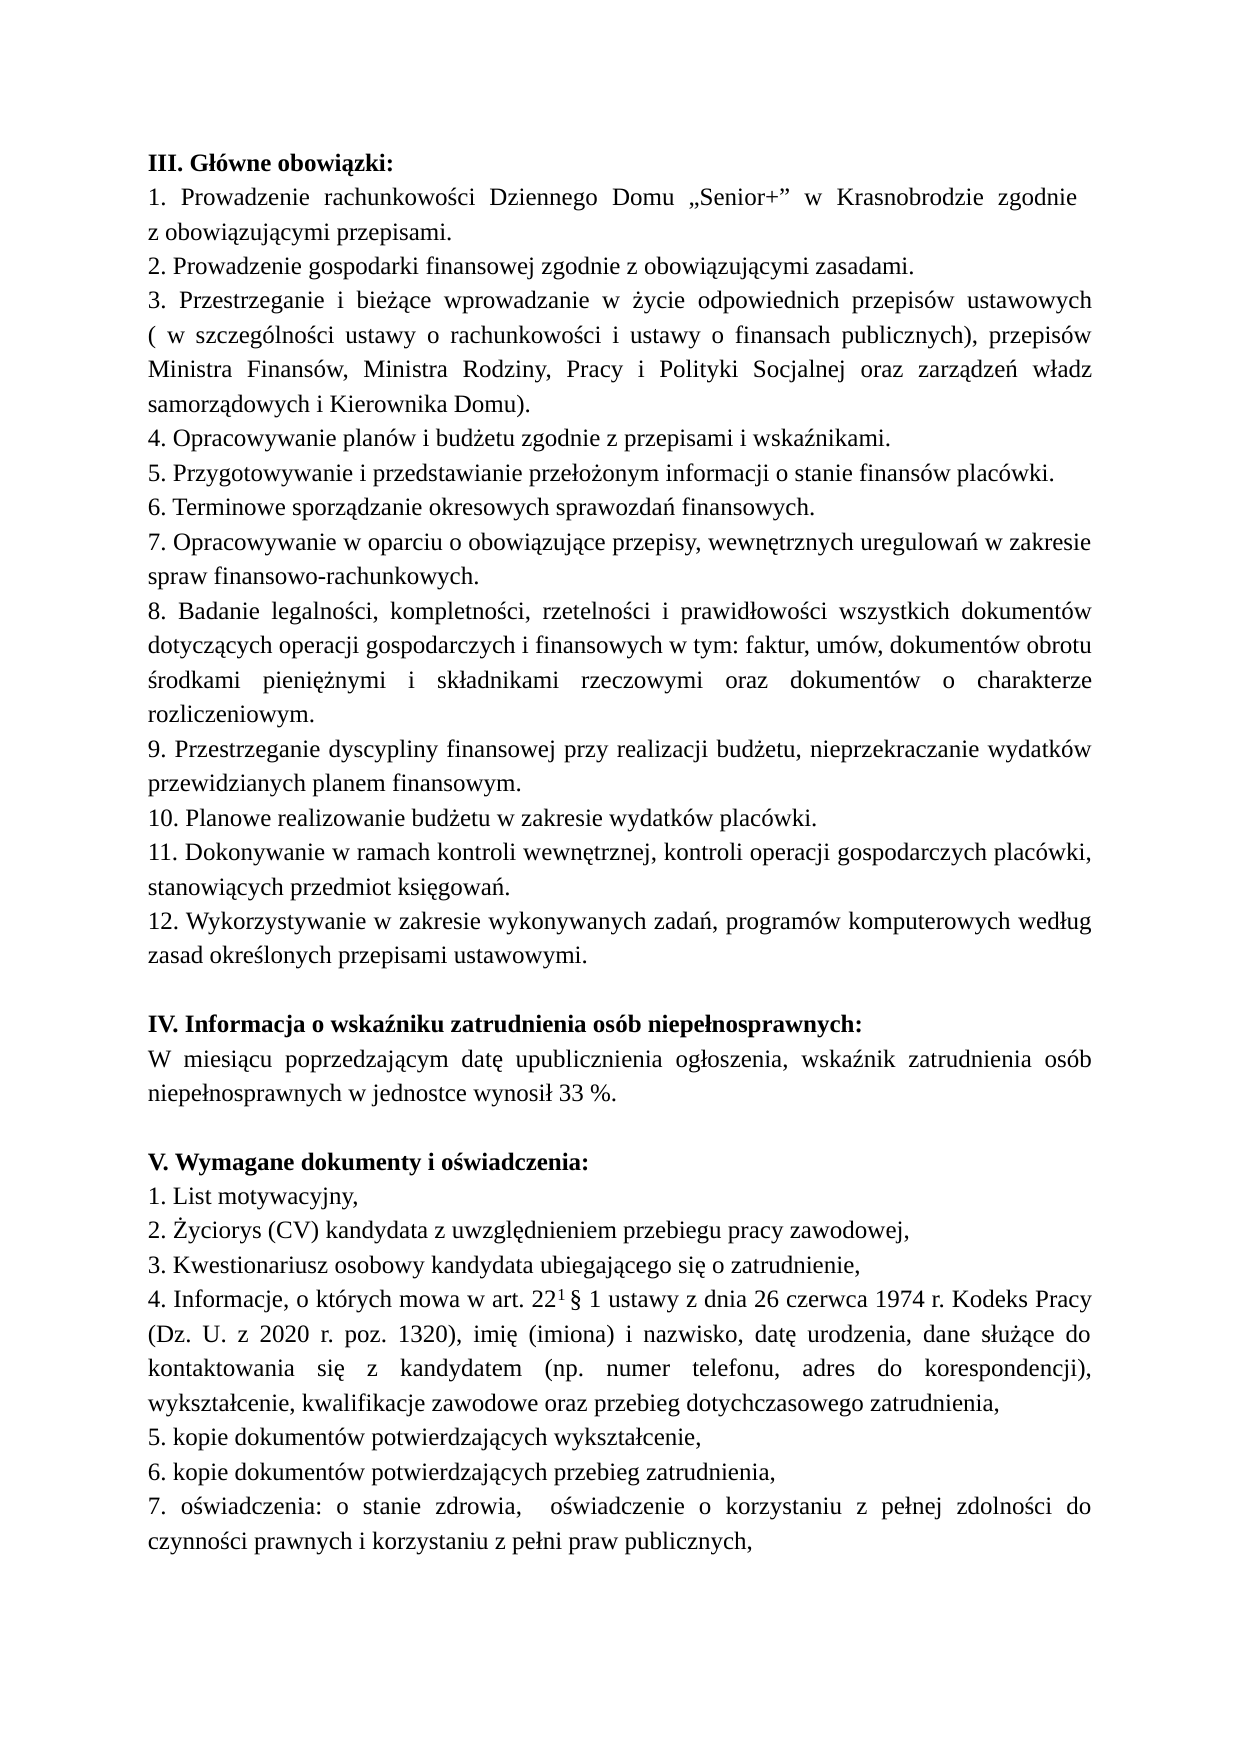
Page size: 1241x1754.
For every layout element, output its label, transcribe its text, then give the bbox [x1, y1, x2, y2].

text 5. kopie dokumentów potwierdzających wykształcenie, [148, 1422, 1093, 1451]
text 6. kopie dokumentów potwierdzających przebieg zatrudnienia, [148, 1457, 1093, 1486]
text 1. Prowadzenie rachunkowości Dziennego Domu „Senior+” w Krasnobrodzie zgodnie z obowiązującymi przepisami. [148, 182, 1093, 245]
text 6. Terminowe sporządzanie okresowych sprawozdań finansowych. [148, 492, 1093, 521]
text 8. Badanie legalności, kompletności, rzetelności i prawidłowości wszystkich dokumentów dotyczących operacji gospodarczych i finansowych w tym: faktur, umów, dokumentów obrotu środkami pieniężnymi i składnikami rzeczowymi oraz dokumentów o charakterze rozliczeniowym. [148, 596, 1093, 728]
text 10. Planowe realizowanie budżetu w zakresie wydatków placówki. [148, 803, 1093, 831]
text 2. Prowadzenie gospodarki finansowej zgodnie z obowiązującymi zasadami. [148, 251, 1093, 280]
text 2. Życiorys (CV) kandydata z uwzględnieniem przebiegu pracy zawodowej, [148, 1216, 1093, 1244]
text IV. Informacja o wskaźniku zatrudnienia osób niepełnosprawnych: [148, 1009, 1093, 1038]
text III. Główne obowiązki: [148, 148, 1093, 176]
text 3. Przestrzeganie i bieżące wprowadzanie w życie odpowiednich przepisów ustawowych ( w szczególności ustawy o rachunkowości i ustawy o finansach publicznych), przepisów Ministra Finansów, Ministra Rodziny, Pracy i Polityki Socjalnej oraz zarządzeń władz samorządowych i Kierownika Domu). [148, 286, 1093, 418]
text 11. Dokonywanie w ramach kontroli wewnętrznej, kontroli operacji gospodarczych placówki, stanowiących przedmiot księgowań. [148, 837, 1093, 900]
text 3. Kwestionariusz osobowy kandydata ubiegającego się o zatrudnienie, [148, 1250, 1093, 1279]
text 1. List motywacyjny, [148, 1181, 1093, 1210]
text 9. Przestrzeganie dyscypliny finansowej przy realizacji budżetu, nieprzekraczanie wydatków przewidzianych planem finansowym. [148, 734, 1093, 797]
text V. Wymagane dokumenty i oświadczenia: [148, 1147, 1093, 1175]
text 7. oświadczenia: o stanie zdrowia, oświadczenie o korzystaniu z pełnej zdolności do czynności prawnych i korzystaniu z pełni praw publicznych, [148, 1491, 1093, 1554]
text 4. Opracowywanie planów i budżetu zgodnie z przepisami i wskaźnikami. [148, 423, 1093, 452]
text 12. Wykorzystywanie w zakresie wykonywanych zadań, programów komputerowych według zasad określonych przepisami ustawowymi. [148, 906, 1093, 969]
text 5. Przygotowywanie i przedstawianie przełożonym informacji o stanie finansów placówki. [148, 458, 1093, 487]
text 7. Opracowywanie w oparciu o obowiązujące przepisy, wewnętrznych uregulowań w zakresie spraw finansowo-rachunkowych. [148, 527, 1093, 590]
text W miesiącu poprzedzającym datę upublicznienia ogłoszenia, wskaźnik zatrudnienia osób niepełnosprawnych w jednostce wynosił 33 %. [148, 1044, 1093, 1107]
text 4. Informacje, o których mowa w art. 221 § 1 ustawy z dnia 26 czerwca 1974 r. Kodeks Pracy (Dz. U. z 2020 r. poz. 1320), imię (imiona) i nazwisko, datę urodzenia, dane służące do kontaktowania się z kandydatem (np. numer telefonu, adres do korespondencji), wykształcenie, kwalifikacje zawodowe oraz przebieg dotychczasowego zatrudnienia, [148, 1284, 1093, 1417]
